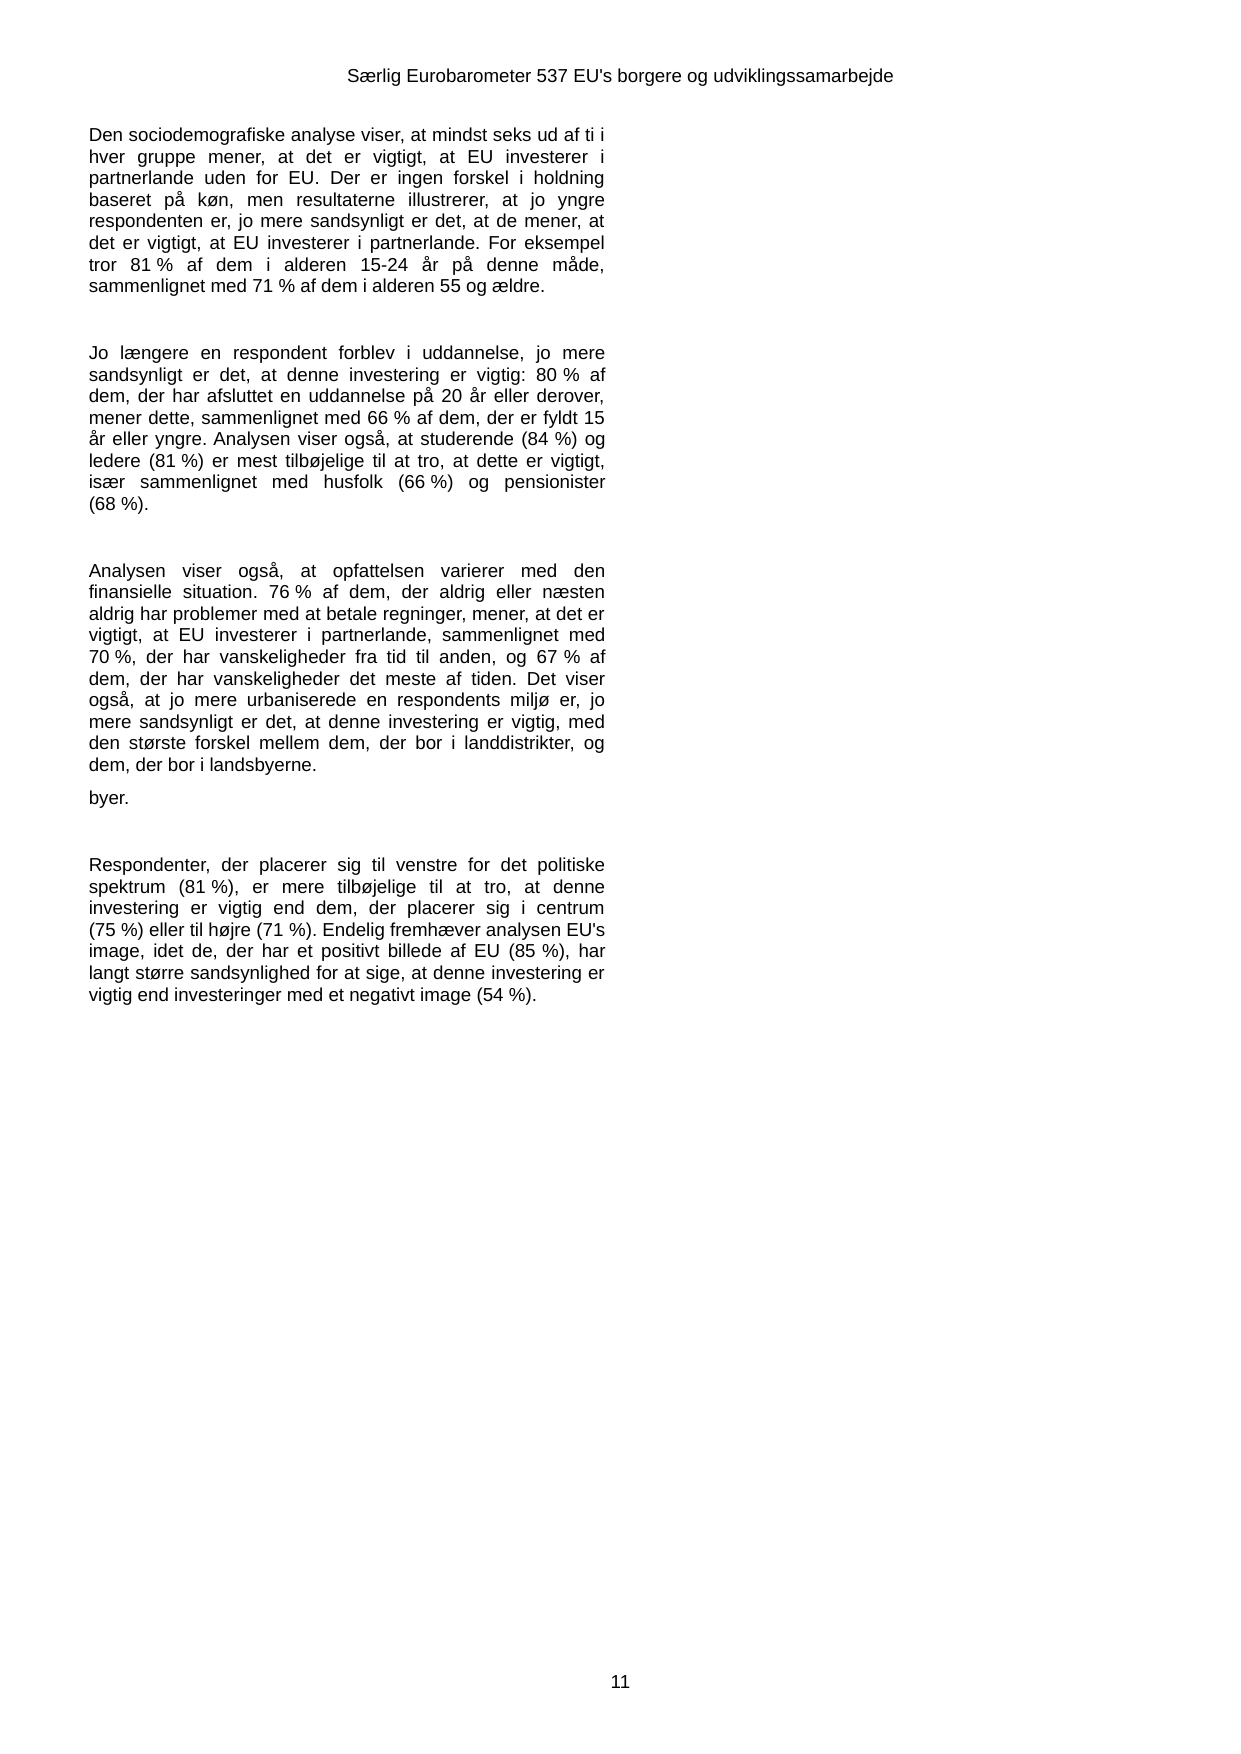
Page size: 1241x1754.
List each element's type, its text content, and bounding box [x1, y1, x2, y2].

text Analysen viser også, at opfattelsen varierer med den finansielle situation. 76 % af dem, der aldrig eller næsten aldrig har problemer med at betale regninger, mener, at det er vigtigt, at EU investerer i partnerlande, sammenlignet med 70 %, der har vanskeligheder fra tid til anden, og 67 % af dem, der har vanskeligheder det meste af tiden. Det viser også, at jo mere urbaniserede en respondents miljø er, jo mere sandsynligt er det, at denne investering er vigtig, med den største forskel mellem dem, der bor i landdistrikter, og dem, der bor i landsbyerne. [88, 559, 605, 775]
text Respondenter, der placerer sig til venstre for det politiske spektrum (81 %), er mere tilbøjelige til at tro, at denne investering er vigtig end dem, der placerer sig i centrum (75 %) eller til højre (71 %). Endelig fremhæver analysen EU's image, idet de, der har et positivt billede af EU (85 %), har langt større sandsynlighed for at sige, at denne investering er vigtig end investeringer med et negativt image (54 %). [88, 854, 605, 1005]
text Jo længere en respondent forblev i uddannelse, jo mere sandsynligt er det, at denne investering er vigtig: 80 % af dem, der har afsluttet en uddannelse på 20 år eller derover, mener dette, sammenlignet med 66 % af dem, der er fyldt 15 år eller yngre. Analysen viser også, at studerende (84 %) og ledere (81 %) er mest tilbøjelige til at tro, at dette er vigtigt, især sammenlignet med husfolk (66 %) og pensionister (68 %). [88, 342, 605, 514]
text Den sociodemografiske analyse viser, at mindst seks ud af ti i hver gruppe mener, at det er vigtigt, at EU investerer i partnerlande uden for EU. Der er ingen forskel i holdning baseret på køn, men resultaterne illustrerer, at jo yngre respondenten er, jo mere sandsynligt er det, at de mener, at det er vigtigt, at EU investerer i partnerlande. For eksempel tror 81 % af dem i alderen 15-24 år på denne måde, sammenlignet med 71 % af dem i alderen 55 og ældre. [88, 124, 605, 296]
text byer. [88, 787, 605, 809]
